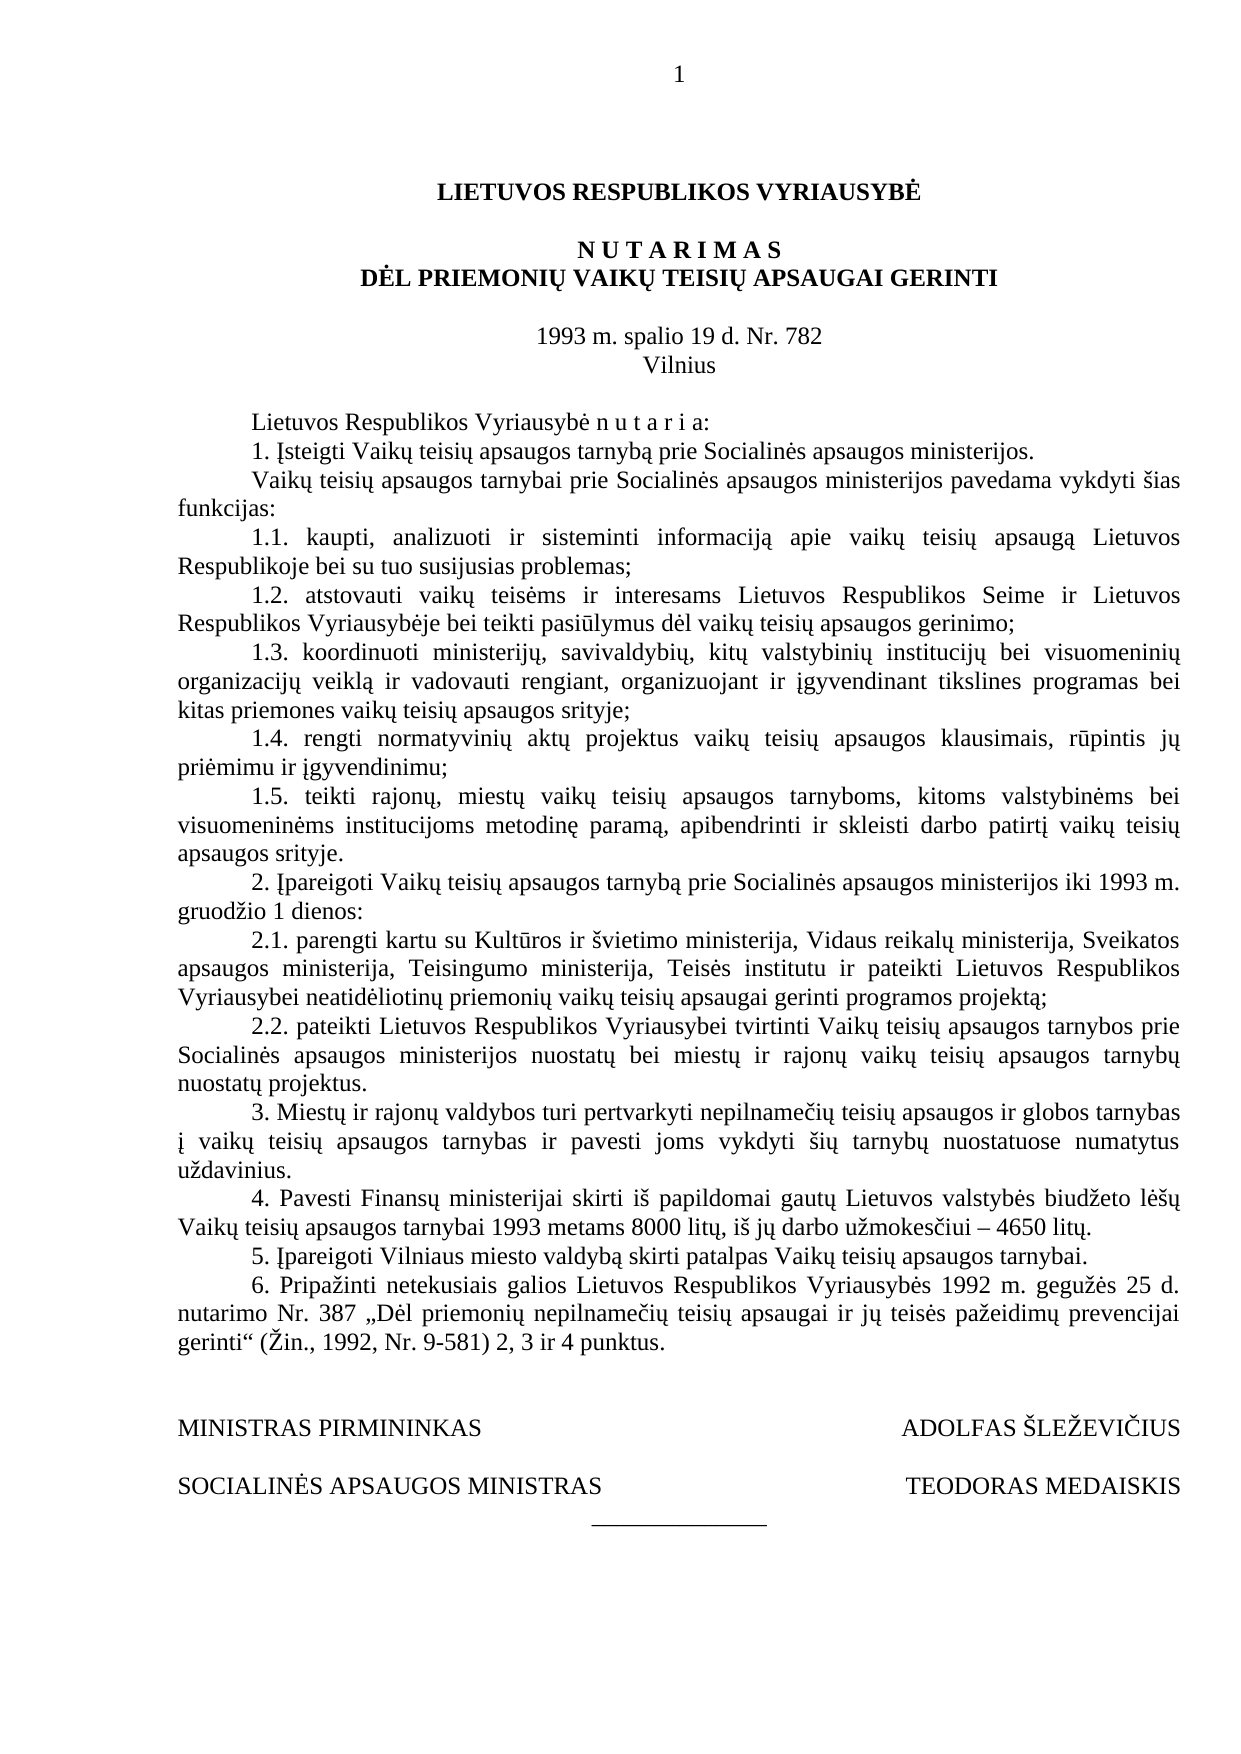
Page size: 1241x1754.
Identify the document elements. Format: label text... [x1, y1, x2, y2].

text N U T A R I M A S [177, 235, 1181, 263]
text 3. Miestų ir rajonų valdybos turi pertvarkyti nepilnamečių teisių apsaugos ir globos tarnybas į vaikų teisių apsaugos tarnybas ir pavesti joms vykdyti šių tarnybų nuostatuose numatytus uždavinius. [177, 1097, 1181, 1183]
text DĖL PRIEMONIŲ VAIKŲ TEISIŲ APSAUGAI GERINTI [177, 263, 1181, 292]
text 1.2. atstovauti vaikų teisėms ir interesams Lietuvos Respublikos Seime ir Lietuvos Respublikos Vyriausybėje bei teikti pasiūlymus dėl vaikų teisių apsaugos gerinimo; [177, 580, 1181, 637]
text 6. Pripažinti netekusiais galios Lietuvos Respublikos Vyriausybės 1992 m. gegužės 25 d. nutarimo Nr. 387 „Dėl priemonių nepilnamečių teisių apsaugai ir jų teisės pažeidimų prevencijai gerinti“ (Žin., 1992, Nr. 9-581) 2, 3 ir 4 punktus. [177, 1270, 1181, 1356]
text MINISTRAS PIRMININKAS ADOLFAS ŠLEŽEVIČIUS [177, 1413, 1181, 1442]
text 2.1. parengti kartu su Kultūros ir švietimo ministerija, Vidaus reikalų ministerija, Sveikatos apsaugos ministerija, Teisingumo ministerija, Teisės institutu ir pateikti Lietuvos Respublikos Vyriausybei neatidėliotinų priemonių vaikų teisių apsaugai gerinti programos projektą; [177, 925, 1181, 1011]
text 1.3. koordinuoti ministerijų, savivaldybių, kitų valstybinių institucijų bei visuomeninių organizacijų veiklą ir vadovauti rengiant, organizuojant ir įgyvendinant tikslines programas bei kitas priemones vaikų teisių apsaugos srityje; [177, 637, 1181, 723]
text Vaikų teisių apsaugos tarnybai prie Socialinės apsaugos ministerijos pavedama vykdyti šias funkcijas: [177, 465, 1181, 522]
text 5. Įpareigoti Vilniaus miesto valdybą skirti patalpas Vaikų teisių apsaugos tarnybai. [177, 1241, 1181, 1270]
text 1.5. teikti rajonų, miestų vaikų teisių apsaugos tarnyboms, kitoms valstybinėms bei visuomeninėms institucijoms metodinę paramą, apibendrinti ir skleisti darbo patirtį vaikų teisių apsaugos srityje. [177, 781, 1181, 867]
text 2. Įpareigoti Vaikų teisių apsaugos tarnybą prie Socialinės apsaugos ministerijos iki 1993 m. gruodžio 1 dienos: [177, 867, 1181, 925]
text 1993 m. spalio 19 d. Nr. 782 [177, 321, 1181, 350]
text SOCIALINĖS APSAUGOS MINISTRAS TEODORAS MEDAISKIS [177, 1471, 1181, 1500]
text 1.1. kaupti, analizuoti ir sisteminti informaciją apie vaikų teisių apsaugą Lietuvos Respublikoje bei su tuo susijusias problemas; [177, 522, 1181, 580]
text ______________ [177, 1500, 1181, 1528]
text Vilnius [177, 350, 1181, 378]
text 2.2. pateikti Lietuvos Respublikos Vyriausybei tvirtinti Vaikų teisių apsaugos tarnybos prie Socialinės apsaugos ministerijos nuostatų bei miestų ir rajonų vaikų teisių apsaugos tarnybų nuostatų projektus. [177, 1011, 1181, 1097]
text 4. Pavesti Finansų ministerijai skirti iš papildomai gautų Lietuvos valstybės biudžeto lėšų Vaikų teisių apsaugos tarnybai 1993 metams 8000 litų, iš jų darbo užmokesčiui – 4650 litų. [177, 1183, 1181, 1241]
text LIETUVOS RESPUBLIKOS VYRIAUSYBĖ [177, 177, 1181, 206]
text 1. Įsteigti Vaikų teisių apsaugos tarnybą prie Socialinės apsaugos ministerijos. [177, 436, 1181, 465]
text Lietuvos Respublikos Vyriausybė nutaria: [177, 407, 1181, 436]
text 1.4. rengti normatyvinių aktų projektus vaikų teisių apsaugos klausimais, rūpintis jų priėmimu ir įgyvendinimu; [177, 723, 1181, 781]
